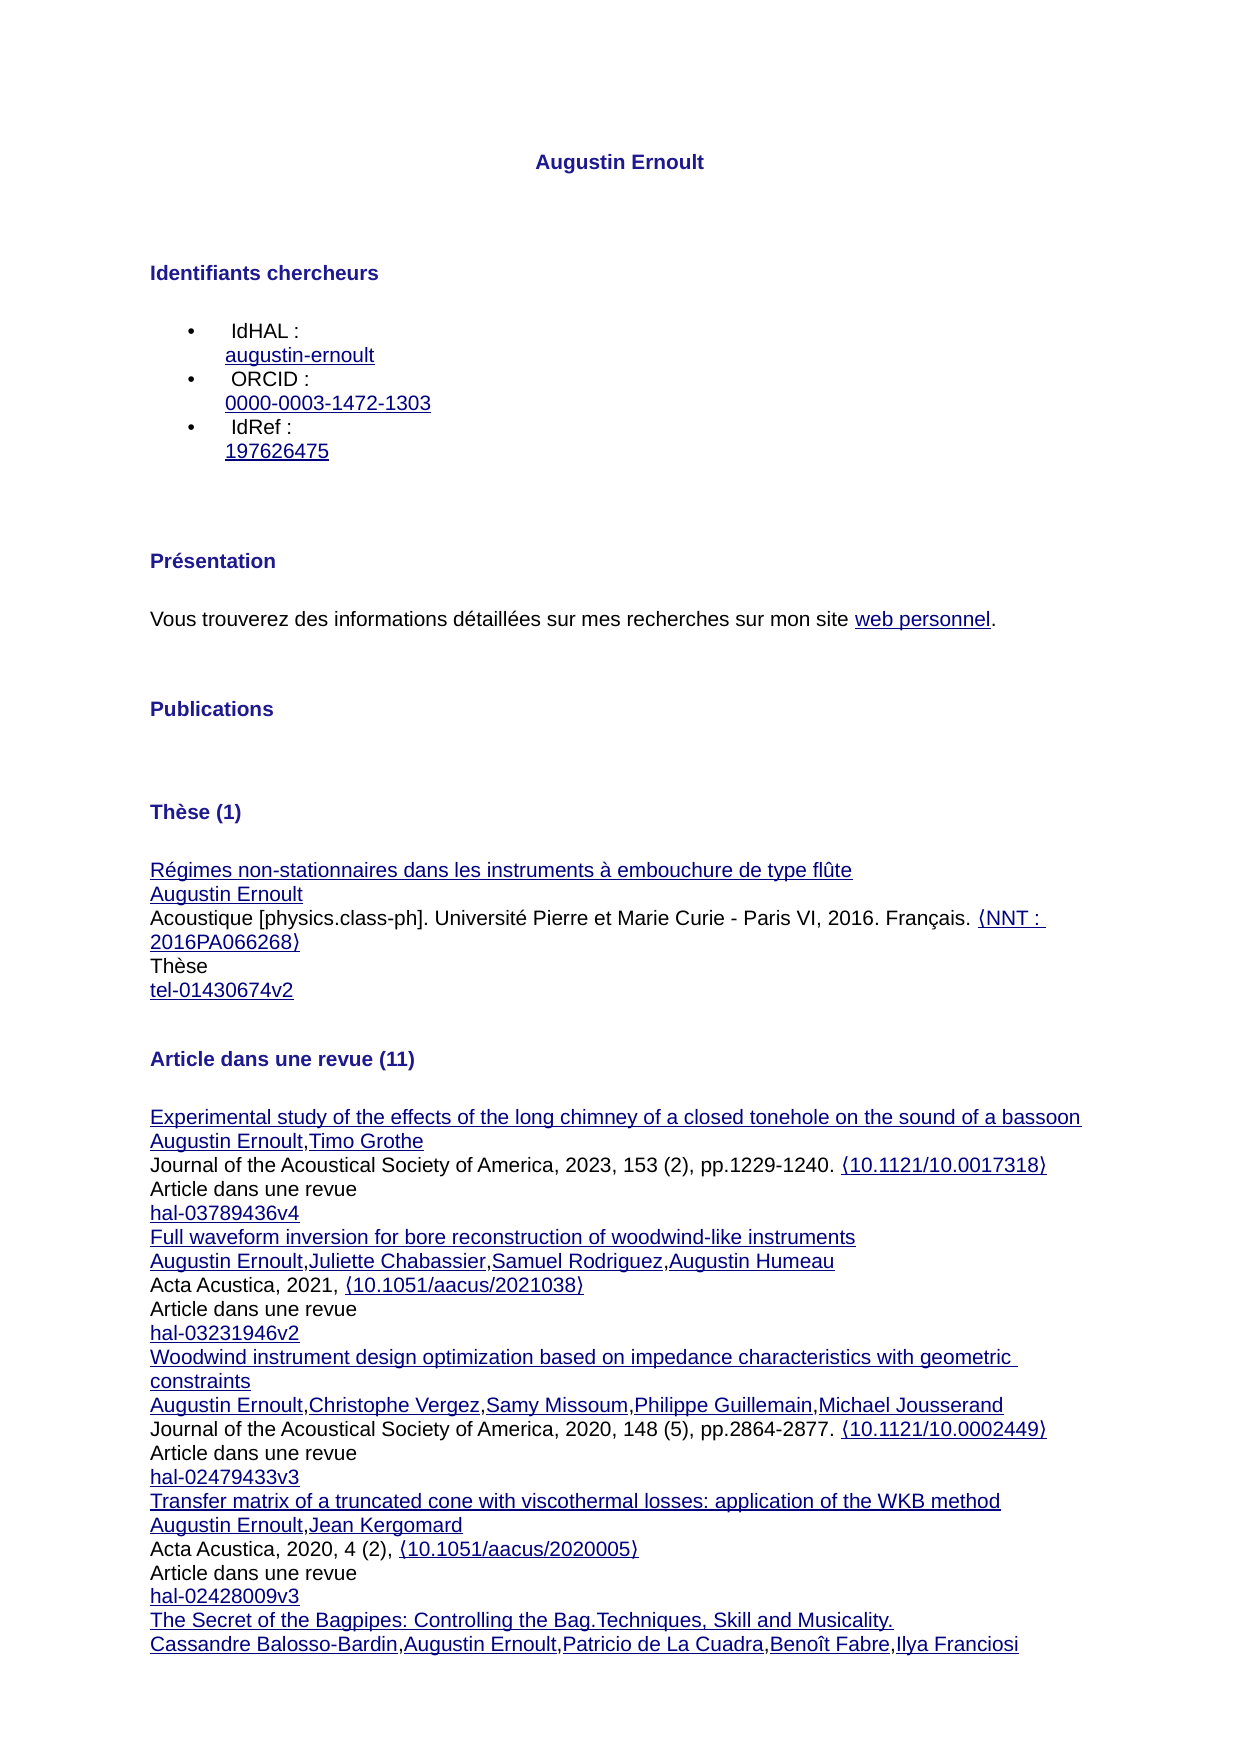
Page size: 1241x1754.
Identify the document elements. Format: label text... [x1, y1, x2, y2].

list 197626475 [187, 438, 1090, 462]
subtitle Thèse (1) [150, 800, 1090, 824]
table_cell Full waveform inversion for bore reconstruction of woodwind-like instruments Augustin Ernoult,Juliette Chabassier,Samuel Rodriguez,Augustin Humeau Acta Acustica, 2021, ⟨10.1051/aacus/2021038⟩ Article dans une revue hal-03231946v2 [150, 1225, 1090, 1345]
table_cell Transfer matrix of a truncated cone with viscothermal losses: application of the WKB method Augustin Ernoult,Jean Kergomard Acta Acustica, 2020, 4 (2), ⟨10.1051/aacus/2020005⟩ Article dans une revue hal-02428009v3 [150, 1489, 1090, 1608]
list augustin-ernoult [187, 343, 1090, 367]
table_header Régimes non-stationnaires dans les instruments à embouchure de type flûte Augustin Ernoult Acoustique [physics.class-ph]. Université Pierre et Marie Curie - Paris VI, 2016. Français. ⟨NNT : 2016PA066268⟩ Thèse tel-01430674v2 [150, 858, 1090, 1002]
subtitle Publications [150, 697, 1090, 721]
subtitle Article dans une revue (11) [150, 1047, 1090, 1071]
list IdHAL : [187, 319, 1090, 343]
table_header Experimental study of the effects of the long chimney of a closed tonehole on the sound of a bassoon Augustin Ernoult,Timo Grothe Journal of the Acoustical Society of America, 2023, 153 (2), pp.1229-1240. ⟨10.1121/10.0017318⟩ Article dans une revue hal-03789436v4 [150, 1105, 1090, 1225]
subtitle Augustin Ernoult [150, 150, 1090, 174]
list IdRef : [187, 414, 1090, 438]
table_cell The Secret of the Bagpipes: Controlling the Bag.Techniques, Skill and Musicality. Cassandre Balosso-Bardin,Augustin Ernoult,Patricio de La Cuadra,Benoît Fabre,Ilya Franciosi [150, 1608, 1090, 1656]
subtitle Identifiants chercheurs [150, 260, 1090, 284]
table_cell Woodwind instrument design optimization based on impedance characteristics with geometric constraints Augustin Ernoult,Christophe Vergez,Samy Missoum,Philippe Guillemain,Michael Jousserand Journal of the Acoustical Society of America, 2020, 148 (5), pp.2864-2877. ⟨10.1121/10.0002449⟩ Article dans une revue hal-02479433v3 [150, 1345, 1090, 1488]
subtitle Présentation [150, 549, 1090, 573]
list ORCID : [187, 367, 1090, 391]
text Vous trouverez des informations détaillées sur mes recherches sur mon site web personnel. [150, 607, 1090, 631]
list 0000-0003-1472-1303 [187, 391, 1090, 414]
